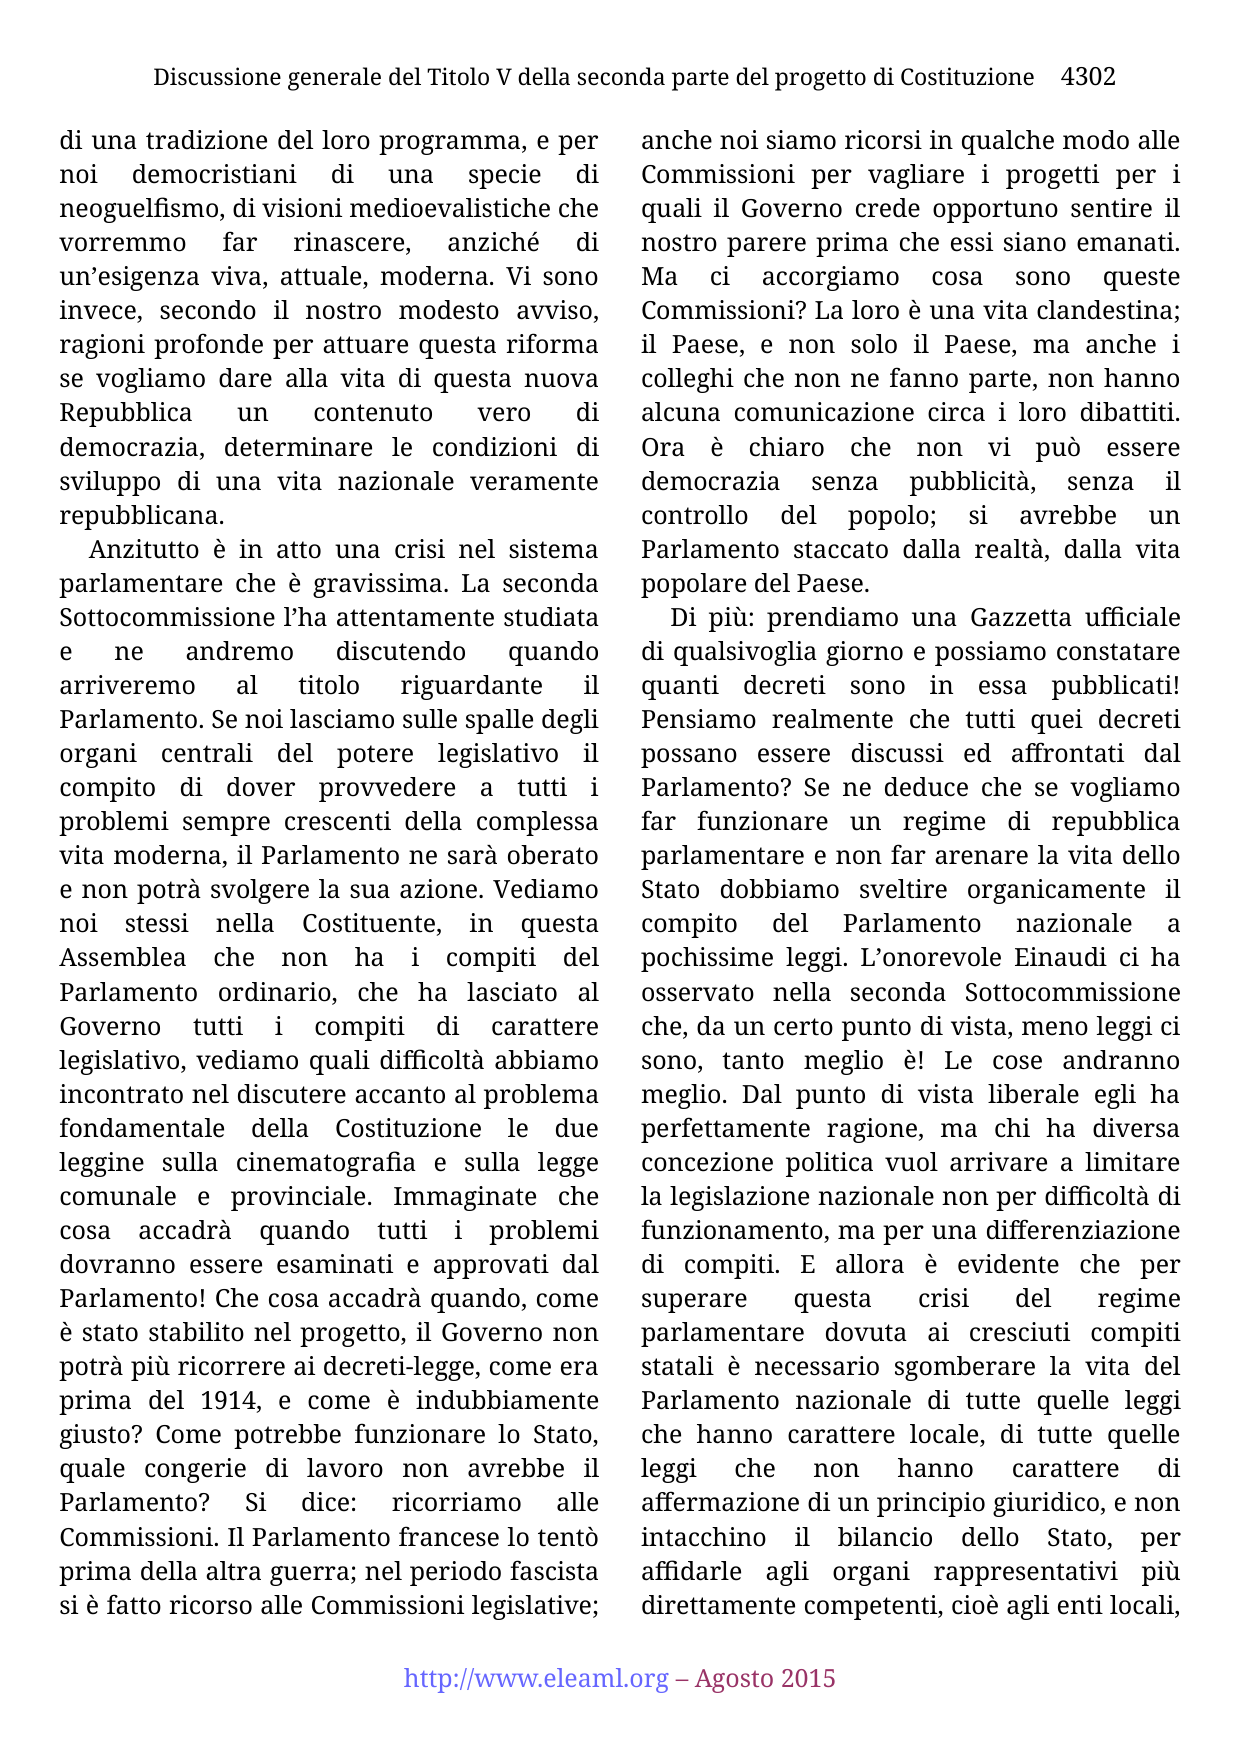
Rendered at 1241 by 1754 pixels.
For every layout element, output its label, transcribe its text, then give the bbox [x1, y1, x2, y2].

text Di più: prendiamo una Gazzetta ufficiale di qualsivoglia giorno e possiamo constatare quanti decreti sono in essa pubblicati! Pensiamo realmente che tutti quei decreti possano essere discussi ed affrontati dal Parlamento? Se ne deduce che se vogliamo far funzionare un regime di repubblica parlamentare e non far arenare la vita dello Stato dobbiamo sveltire organicamente il compito del Parlamento nazionale a pochissime leggi. L’onorevole Einaudi ci ha osservato nella seconda Sottocommissione che, da un certo punto di vista, meno leggi ci sono, tanto meglio è! Le cose andranno meglio. Dal punto di vista liberale egli ha perfettamente ragione, ma chi ha diversa concezione politica vuol arrivare a limitare la legislazione nazionale non per difficoltà di funzionamento, ma per una differenziazione di compiti. E allora è evidente che per superare questa crisi del regime parlamentare dovuta ai cresciuti compiti statali è necessario sgomberare la vita del Parlamento nazionale di tutte quelle leggi che hanno carattere locale, di tutte quelle leggi che non hanno carattere di affermazione di un principio giuridico, e non intacchino il bilancio dello Stato, per affidarle agli organi rappresentativi più direttamente competenti, cioè agli enti locali, [641, 599, 1181, 1621]
text anche noi siamo ricorsi in qualche modo alle Commissioni per vagliare i progetti per i quali il Governo crede opportuno sentire il nostro parere prima che essi siano emanati. Ma ci accorgiamo cosa sono queste Commissioni? La loro è una vita clandestina; il Paese, e non solo il Paese, ma anche i colleghi che non ne fanno parte, non hanno alcuna comunicazione circa i loro dibattiti. Ora è chiaro che non vi può essere democrazia senza pubblicità, senza il controllo del popolo; si avrebbe un Parlamento staccato dalla realtà, dalla vita popolare del Paese. [641, 123, 1181, 599]
text Anzitutto è in atto una crisi nel sistema parlamentare che è gravissima. La seconda Sottocommissione l’ha attentamente studiata e ne andremo discutendo quando arriveremo al titolo riguardante il Parlamento. Se noi lasciamo sulle spalle degli organi centrali del potere legislativo il compito di dover provvedere a tutti i problemi sempre crescenti della complessa vita moderna, il Parlamento ne sarà oberato e non potrà svolgere la sua azione. Vediamo noi stessi nella Costituente, in questa Assemblea che non ha i compiti del Parlamento ordinario, che ha lasciato al Governo tutti i compiti di carattere legislativo, vediamo quali difficoltà abbiamo incontrato nel discutere accanto al problema fondamentale della Costituzione le due leggine sulla cinematografia e sulla legge comunale e provinciale. Immaginate che cosa accadrà quando tutti i problemi dovranno essere esaminati e approvati dal Parlamento! Che cosa accadrà quando, come è stato stabilito nel progetto, il Governo non potrà più ricorrere ai decreti-legge, come era prima del 1914, e come è indubbiamente giusto? Come potrebbe funzionare lo Stato, quale congerie di lavoro non avrebbe il Parlamento? Si dice: ricorriamo alle Commissioni. Il Parlamento francese lo tentò prima della altra guerra; nel periodo fascista si è fatto ricorso alle Commissioni legislative; [59, 531, 599, 1621]
text di una tradizione del loro programma, e per noi democristiani di una specie di neoguelfismo, di visioni medioevalistiche che vorremmo far rinascere, anziché di un’esigenza viva, attuale, moderna. Vi sono invece, secondo il nostro modesto avviso, ragioni profonde per attuare questa riforma se vogliamo dare alla vita di questa nuova Repubblica un contenuto vero di democrazia, determinare le condizioni di sviluppo di una vita nazionale veramente repubblicana. [59, 123, 599, 531]
